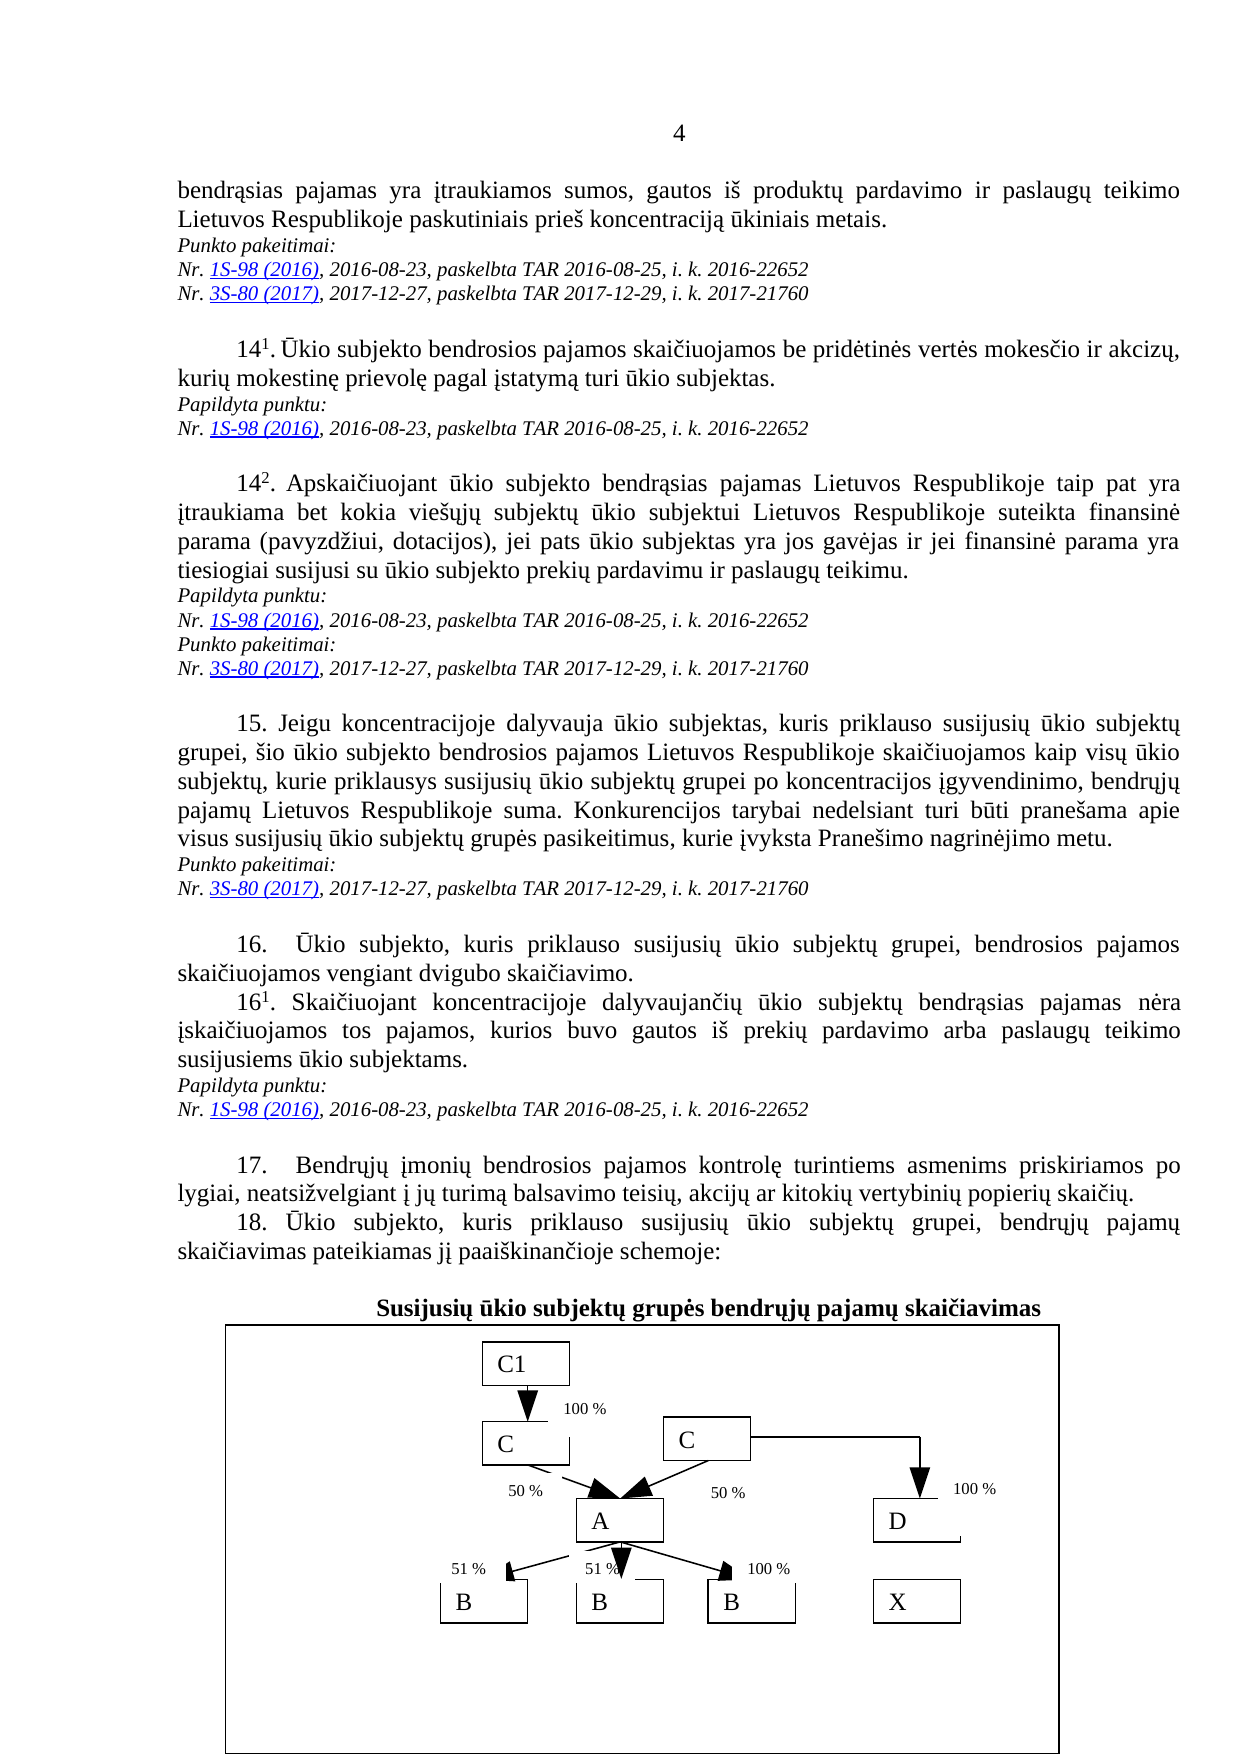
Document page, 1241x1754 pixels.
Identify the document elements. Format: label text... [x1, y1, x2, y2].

text 16. Ūkio subjekto, kuris priklauso susijusių ūkio subjektų grupei, bendrosios pajamos skaičiuojamos vengiant dvigubo skaičiavimo. [177, 929, 1181, 987]
text Punkto pakeitimai: [177, 632, 1181, 656]
text 161. Skaičiuojant koncentracijoje dalyvaujančių ūkio subjektų bendrąsias pajamas nėra įskaičiuojamos tos pajamos, kurios buvo gautos iš prekių pardavimo arba paslaugų teikimo susijusiems ūkio subjektams. [177, 987, 1181, 1073]
text Nr. 3S-80 (2017), 2017-12-27, paskelbta TAR 2017-12-29, i. k. 2017-21760 [177, 656, 1181, 680]
text Punkto pakeitimai: [177, 233, 1181, 257]
text 100 % [563, 1399, 607, 1418]
text Nr. 1S-98 (2016), 2016-08-23, paskelbta TAR 2016-08-25, i. k. 2016-22652 [177, 416, 1181, 440]
text Nr. 3S-80 (2017), 2017-12-27, paskelbta TAR 2017-12-29, i. k. 2017-21760 [177, 876, 1181, 900]
text 100 % [953, 1479, 1008, 1498]
text Papildyta punktu: [177, 392, 1181, 416]
text 100 % [747, 1559, 796, 1576]
text Papildyta punktu: [177, 1073, 1181, 1097]
text Nr. 3S-80 (2017), 2017-12-27, paskelbta TAR 2017-12-29, i. k. 2017-21760 [177, 281, 1181, 305]
text 142. Apskaičiuojant ūkio subjekto bendrąsias pajamas Lietuvos Respublikoje taip pat yra įtraukiama bet kokia viešųjų subjektų ūkio subjektui Lietuvos Respublikoje suteikta finansinė parama (pavyzdžiui, dotacijos), jei pats ūkio subjektas yra jos gavėjas ir jei finansinė parama yra tiesiogiai susijusi su ūkio subjekto prekių pardavimu ir paslaugų teikimu. [177, 468, 1181, 583]
text Punkto pakeitimai: [177, 852, 1181, 876]
text Nr. 1S-98 (2016), 2016-08-23, paskelbta TAR 2016-08-25, i. k. 2016-22652 [177, 1097, 1181, 1121]
text Nr. 1S-98 (2016), 2016-08-23, paskelbta TAR 2016-08-25, i. k. 2016-22652 [177, 607, 1181, 632]
text 17. Bendrųjų įmonių bendrosios pajamos kontrolę turintiems asmenims priskiriamos po lygiai, neatsižvelgiant į jų turimą balsavimo teisių, akcijų ar kitokių vertybinių popierių skaičių. [177, 1150, 1181, 1207]
text 51 % [584, 1558, 619, 1575]
text 50 % [711, 1482, 750, 1502]
text 50 % [508, 1481, 547, 1500]
text 15. Jeigu koncentracijoje dalyvauja ūkio subjektas, kuris priklauso susijusių ūkio subjektų grupei, šio ūkio subjekto bendrosios pajamos Lietuvos Respublikoje skaičiuojamos kaip visų ūkio subjektų, kurie priklausys susijusių ūkio subjektų grupei po koncentracijos įgyvendinimo, bendrųjų pajamų Lietuvos Respublikoje suma. Konkurencijos tarybai nedelsiant turi būti pranešama apie visus susijusių ūkio subjektų grupės pasikeitimus, kurie įvyksta Pranešimo nagrinėjimo metu. [177, 708, 1181, 852]
text 18. Ūkio subjekto, kuris priklauso susijusių ūkio subjektų grupei, bendrųjų pajamų skaičiavimas pateikiamas jį paaiškinančioje schemoje: [177, 1207, 1181, 1265]
text Nr. 1S-98 (2016), 2016-08-23, paskelbta TAR 2016-08-25, i. k. 2016-22652 [177, 257, 1181, 281]
text Papildyta punktu: [177, 583, 1181, 607]
text bendrąsias pajamas yra įtraukiamos sumos, gautos iš produktų pardavimo ir paslaugų teikimo Lietuvos Respublikoje paskutiniais prieš koncentraciją ūkiniais metais. [177, 176, 1181, 233]
text 141. Ūkio subjekto bendrosios pajamos skaičiuojamos be pridėtinės vertės mokesčio ir akcizų, kurių mokestinę prievolę pagal įstatymą turi ūkio subjektas. [177, 334, 1181, 392]
text Susijusių ūkio subjektų grupės bendrųjų pajamų skaičiavimas [177, 1293, 1181, 1322]
text 51 % [451, 1559, 491, 1576]
